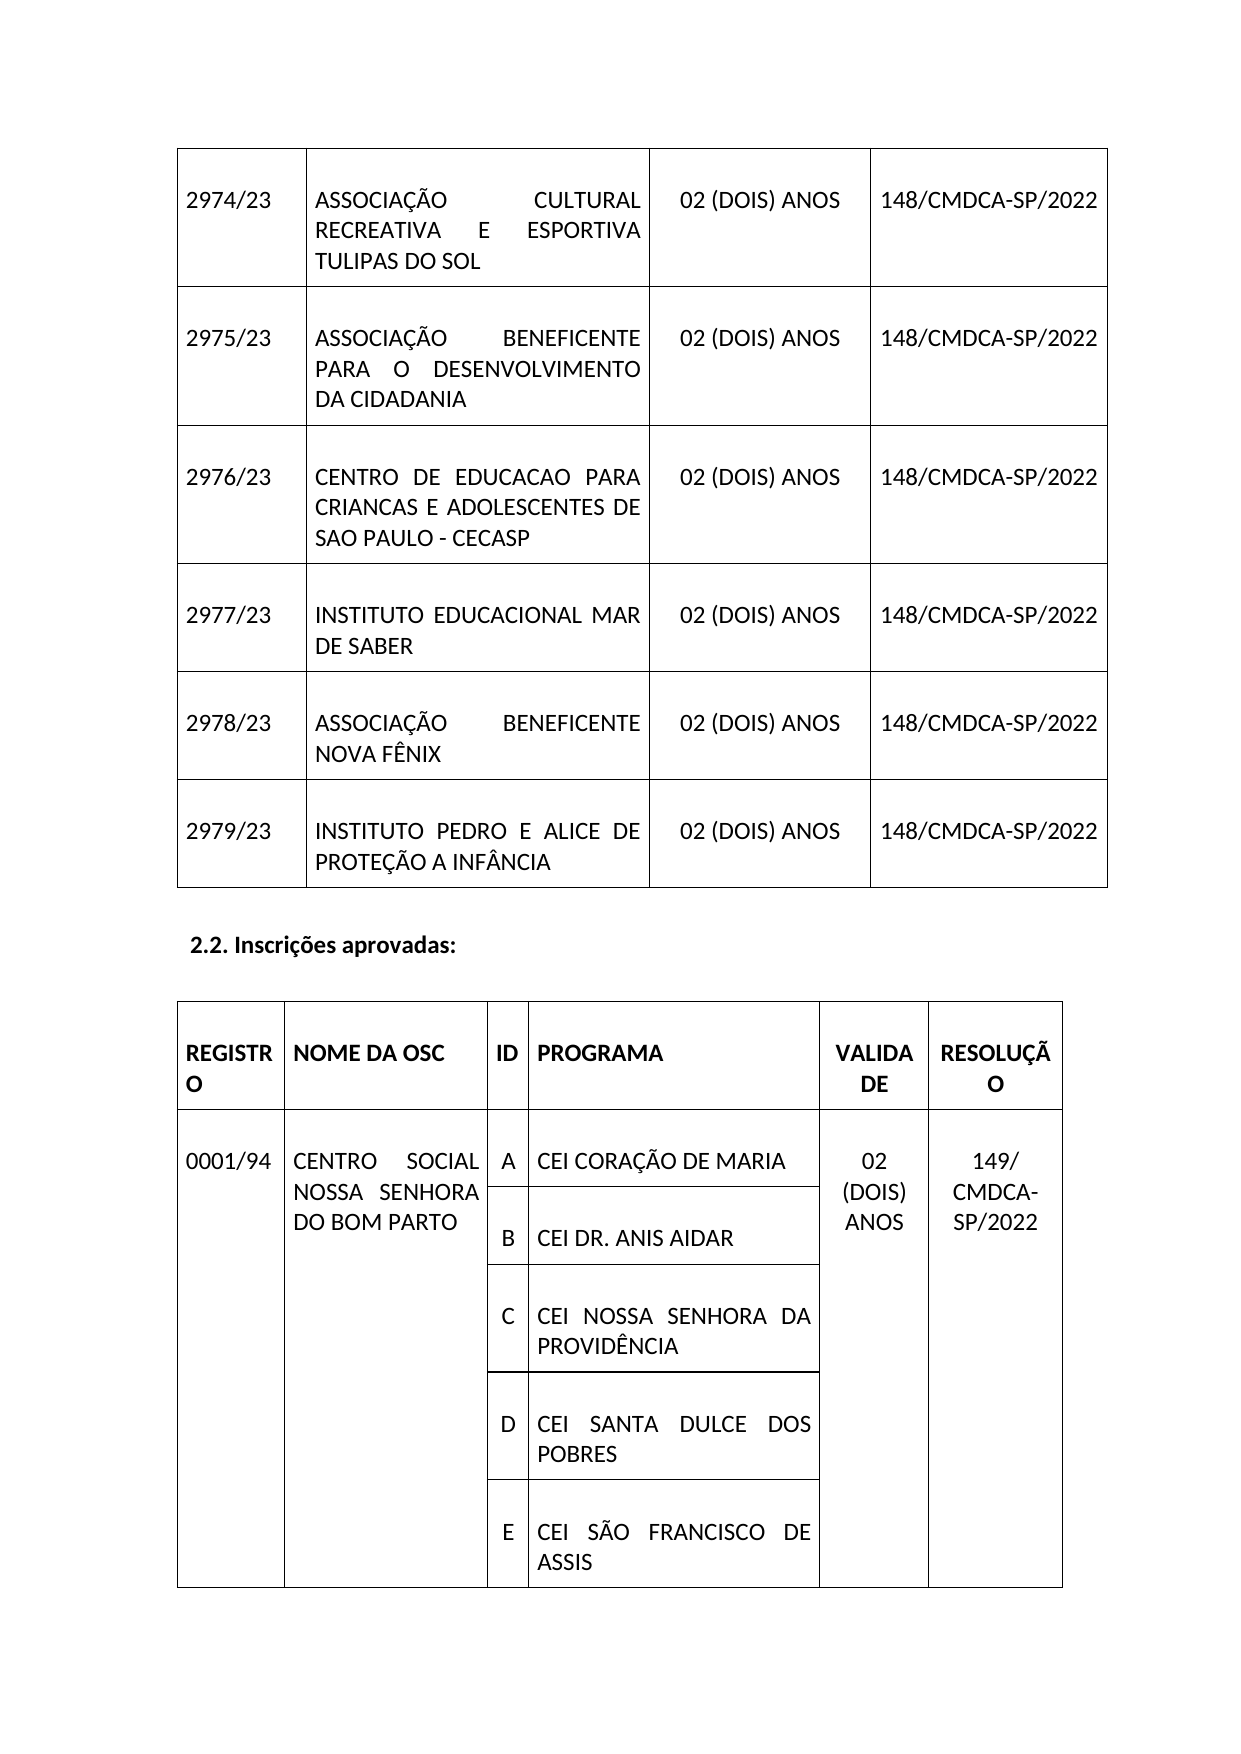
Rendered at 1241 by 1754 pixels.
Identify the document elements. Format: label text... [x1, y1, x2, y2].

table_cell ASSOCIAÇÃO CULTURAL RECREATIVA E ESPORTIVA TULIPAS DO SOL [307, 149, 649, 286]
table_cell A [488, 1110, 528, 1186]
table_cell INSTITUTO EDUCACIONAL MAR DE SABER [307, 564, 649, 671]
table_cell 02 (DOIS) ANOS [650, 149, 870, 286]
table_cell B [488, 1187, 528, 1263]
text 2.2. Inscrições aprovadas: [190, 929, 1051, 959]
table_cell 2978/23 [178, 672, 306, 779]
table_header PROGRAMA [529, 1002, 819, 1109]
table_header VALIDADE [820, 1002, 928, 1109]
table_cell 02 (DOIS) ANOS [650, 564, 870, 671]
table_header RESOLUÇÃO [929, 1002, 1062, 1109]
table_cell C [488, 1265, 528, 1371]
table_cell CENTRO DE EDUCACAO PARA CRIANCAS E ADOLESCENTES DE SAO PAULO - CECASP [307, 426, 649, 563]
table_cell 02 (DOIS) ANOS [650, 287, 870, 424]
table_cell CEI DR. ANIS AIDAR [529, 1187, 819, 1263]
table_cell 2975/23 [178, 287, 306, 424]
table_cell D [488, 1373, 528, 1479]
table_cell 148/CMDCA-SP/2022 [871, 564, 1107, 671]
table_cell ASSOCIAÇÃO BENEFICENTE PARA O DESENVOLVIMENTO DA CIDADANIA [307, 287, 649, 424]
table_header ID [488, 1002, 528, 1109]
table_cell 2974/23 [178, 149, 306, 286]
table_cell CEI CORAÇÃO DE MARIA [529, 1110, 819, 1186]
table_cell 02 (DOIS) ANOS [650, 780, 870, 887]
table_header NOME DA OSC [285, 1002, 487, 1109]
table_cell 148/CMDCA-SP/2022 [871, 287, 1107, 424]
table_cell 2979/23 [178, 780, 306, 887]
table_cell 02 (DOIS) ANOS [650, 426, 870, 563]
table_cell E [488, 1480, 528, 1587]
table_cell ASSOCIAÇÃO BENEFICENTE NOVA FÊNIX [307, 672, 649, 779]
table_header REGISTRO [178, 1002, 284, 1109]
table_cell INSTITUTO PEDRO E ALICE DE PROTEÇÃO A INFÂNCIA [307, 780, 649, 887]
table_cell 148/CMDCA-SP/2022 [871, 780, 1107, 887]
table_cell 02 (DOIS) ANOS [820, 1110, 928, 1587]
table_cell 148/CMDCA-SP/2022 [871, 672, 1107, 779]
table_cell 0001/94 [178, 1110, 284, 1587]
table_cell 148/CMDCA-SP/2022 [871, 426, 1107, 563]
table_cell 2976/23 [178, 426, 306, 563]
table_cell CEI SANTA DULCE DOS POBRES [529, 1373, 819, 1479]
table_cell 148/CMDCA-SP/2022 [871, 149, 1107, 286]
table_cell 149/CMDCA-SP/2022 [929, 1110, 1062, 1587]
table_cell CEI NOSSA SENHORA DA PROVIDÊNCIA [529, 1265, 819, 1371]
table_cell CENTRO SOCIAL NOSSA SENHORA DO BOM PARTO [285, 1110, 487, 1587]
table_cell 2977/23 [178, 564, 306, 671]
table_cell CEI SÃO FRANCISCO DE ASSIS [529, 1480, 819, 1587]
table_cell 02 (DOIS) ANOS [650, 672, 870, 779]
